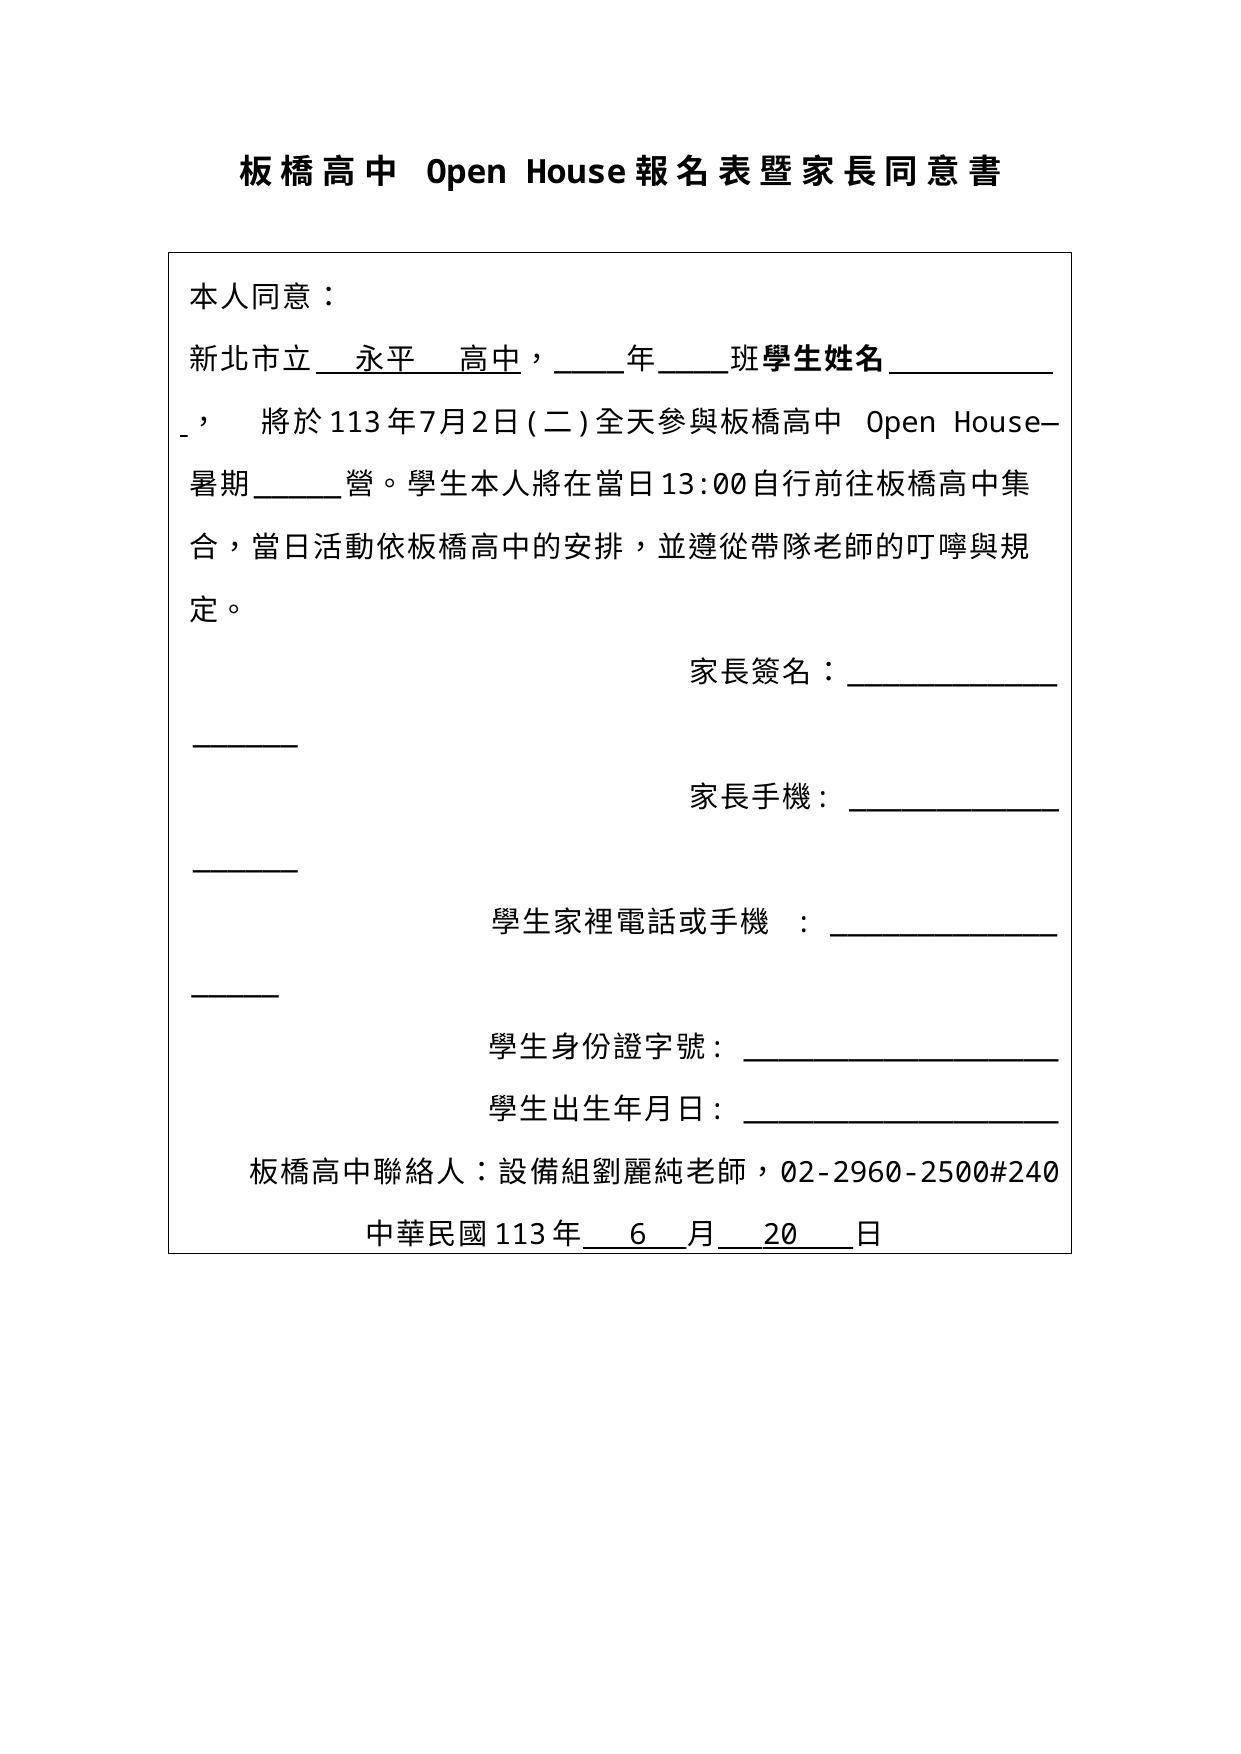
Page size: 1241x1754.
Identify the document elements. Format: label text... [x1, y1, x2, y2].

text 板橋高中 Open House報名表暨家長同意書 [115, 127, 1125, 189]
table_header 本人同意： 新北市立 永平 高中，____年____班學生姓名 ， 將於113年7月2日(二)全天參與板橋高中 Open House—暑期_____營。學生本人將在當日13:00自行前往板橋高中集合，當日活動依板橋高中的安排，並遵從帶隊老師的叮嚀與規定。 家長簽名：__________________ 家長手機: __________________ 學生家裡電話或手機 : __________________ 學生身份證字號: __________________ 學生出生年月日: __________________ 板橋高中聯絡人：設備組劉麗純老師，02-2960-2500#240 中華民國113年 6 月 20 日 [169, 253, 1071, 1253]
